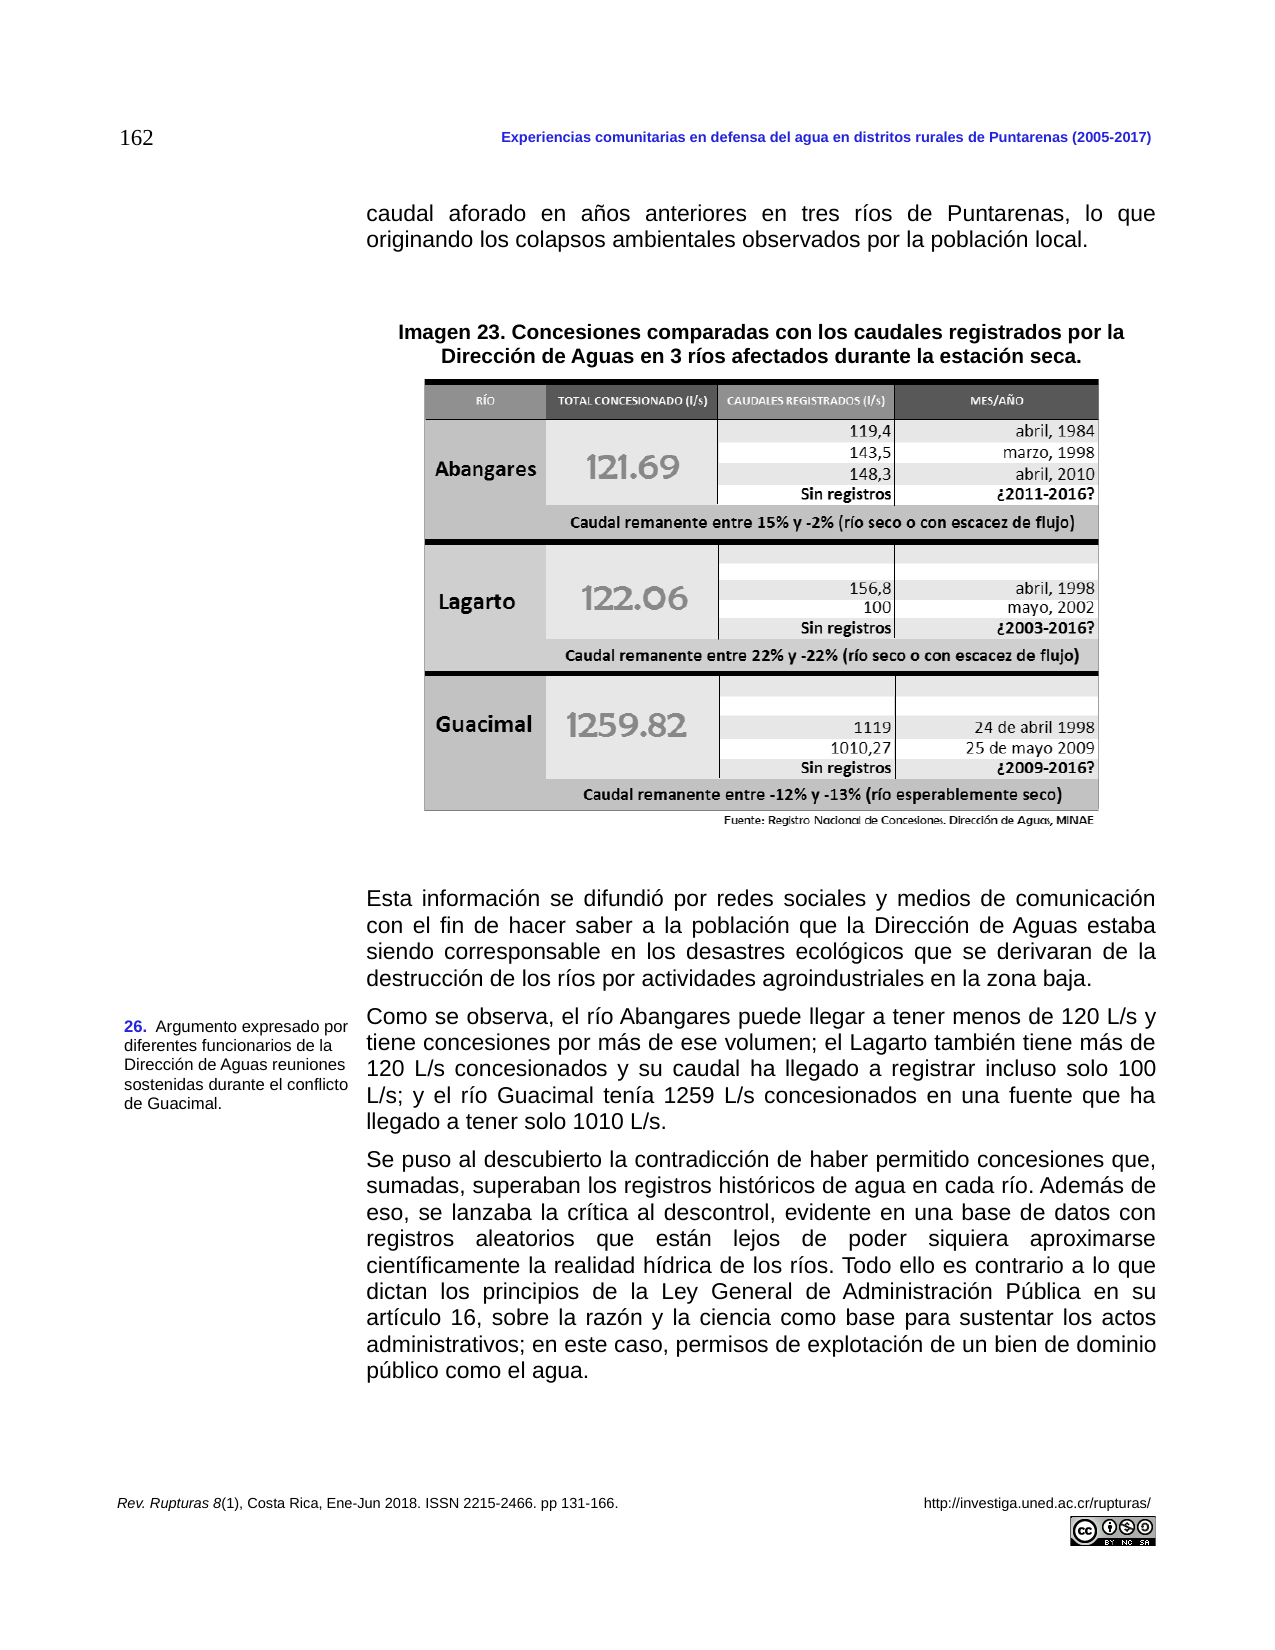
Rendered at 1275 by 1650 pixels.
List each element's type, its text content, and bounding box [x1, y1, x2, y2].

text Esta información se difundió por redes sociales y medios de comunicación con el fin de hacer saber a la población que la Dirección de Aguas estaba siendo corresponsable en los desastres ecológicos que se derivaran de la destrucción de los ríos por actividades agroindustriales en la zona baja. [366, 885, 1157, 991]
text Se puso al descubierto la contradicción de haber permitido concesiones que, sumadas, superaban los registros históricos de agua en cada río. Además de eso, se lanzaba la crítica al descontrol, evidente en una base de datos con registros aleatorios que están lejos de poder siquiera aproximarse científicamente la realidad hídrica de los ríos. Todo ello es contrario a lo que dictan los principios de la Ley General de Administración Pública en su artículo 16, sobre la razón y la ciencia como base para sustentar los actos administrativos; en este caso, permisos de explotación de un bien de dominio público como el agua. [366, 1146, 1157, 1383]
picture [1070, 1516, 1156, 1546]
text caudal aforado en años anteriores en tres ríos de Puntarenas, lo que originando los colapsos ambientales observados por la población local. [366, 200, 1157, 252]
table_header Imagen 23. Concesiones comparadas con los caudales registrados por la Dirección de Aguas en 3 ríos afectados durante la estación seca. [366, 303, 1157, 836]
picture [424, 379, 1099, 830]
text Como se observa, el río Abangares puede llegar a tener menos de 120 L/s y tiene concesiones por más de ese volumen; el Lagarto también tiene más de 120 L/s concesionados y su caudal ha llegado a registrar incluso solo 100 L/s; y el río Guacimal tenía 1259 L/s concesionados en una fuente que ha llegado a tener solo 1010 L/s. [366, 1003, 1157, 1134]
